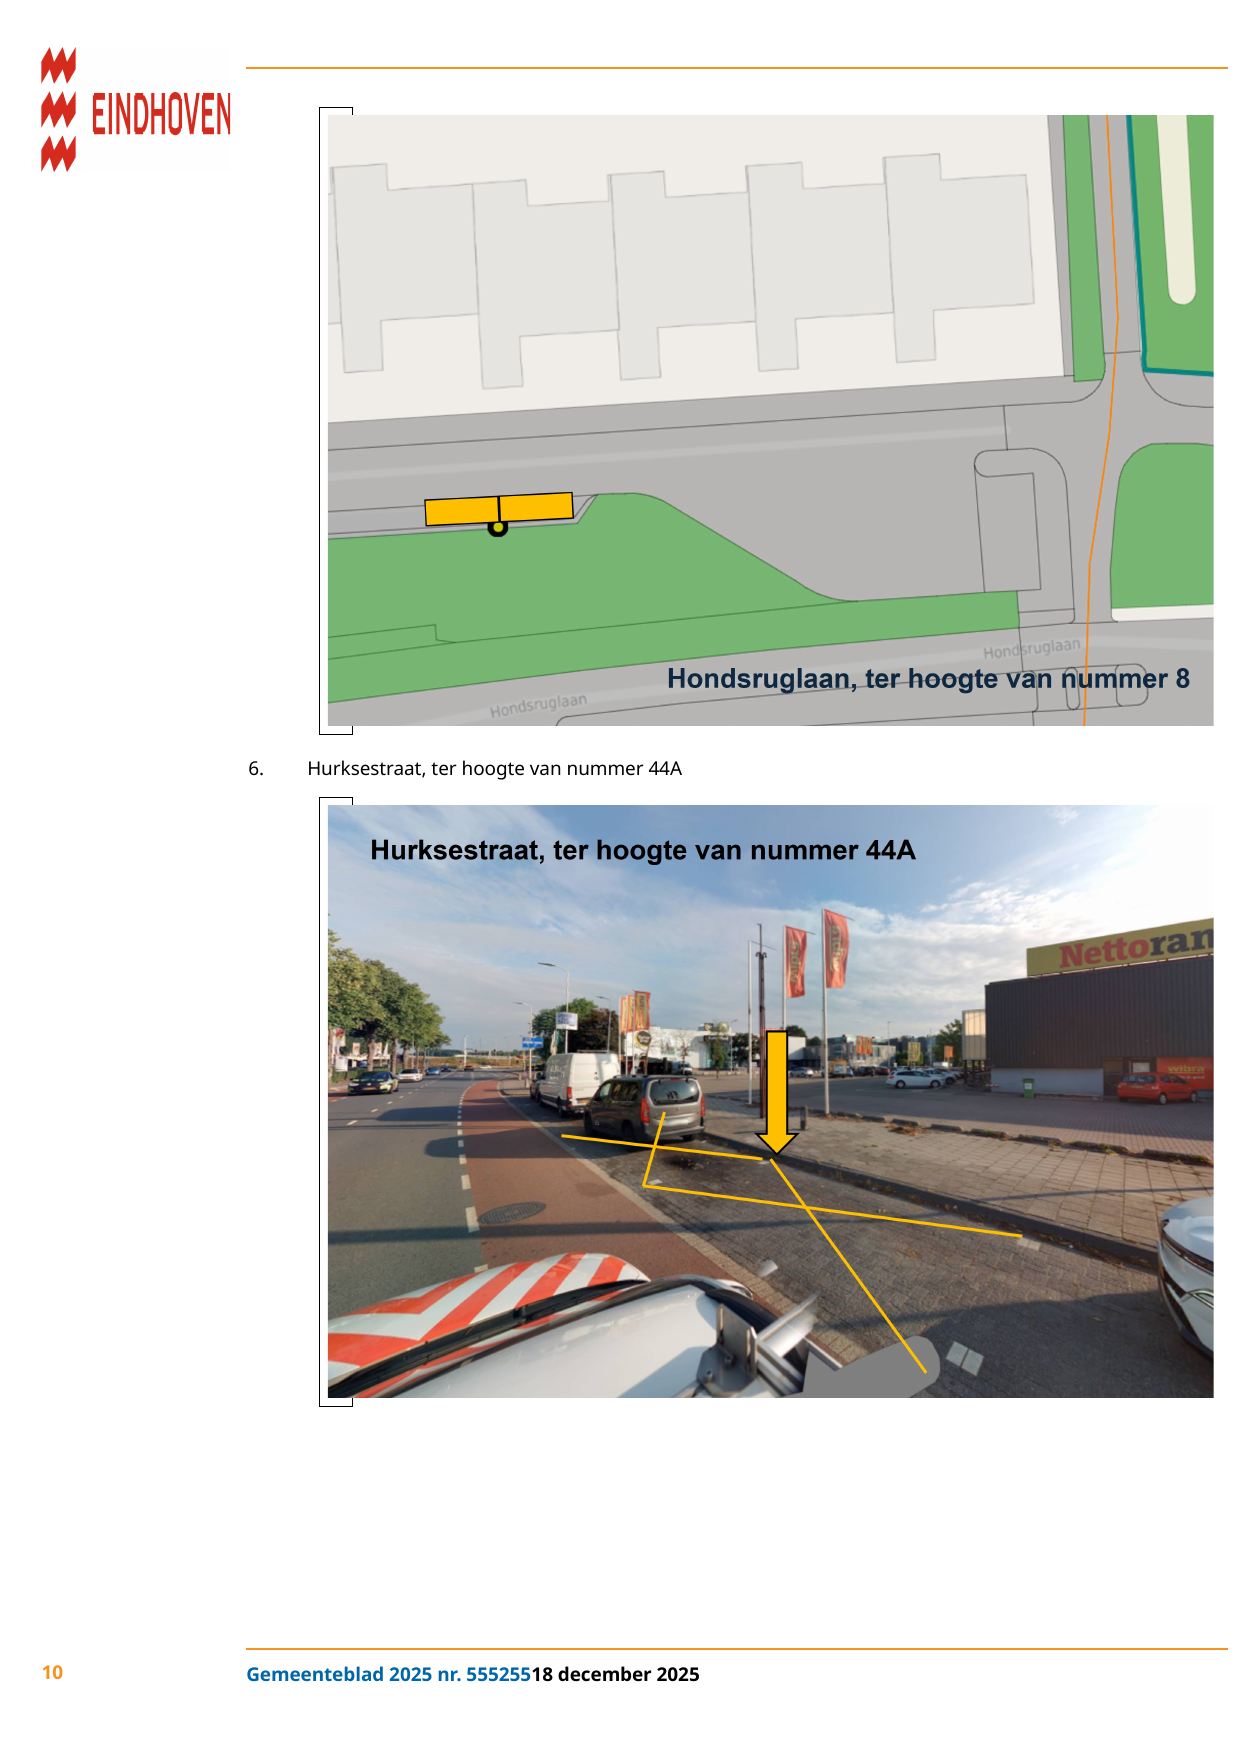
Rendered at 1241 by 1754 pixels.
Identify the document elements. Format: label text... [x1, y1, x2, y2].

picture [41, 47, 231, 172]
picture [327, 115, 1214, 726]
list Hurksestraat, ter hoogte van nummer 44A [248, 755, 1152, 781]
picture [327, 805, 1214, 1398]
